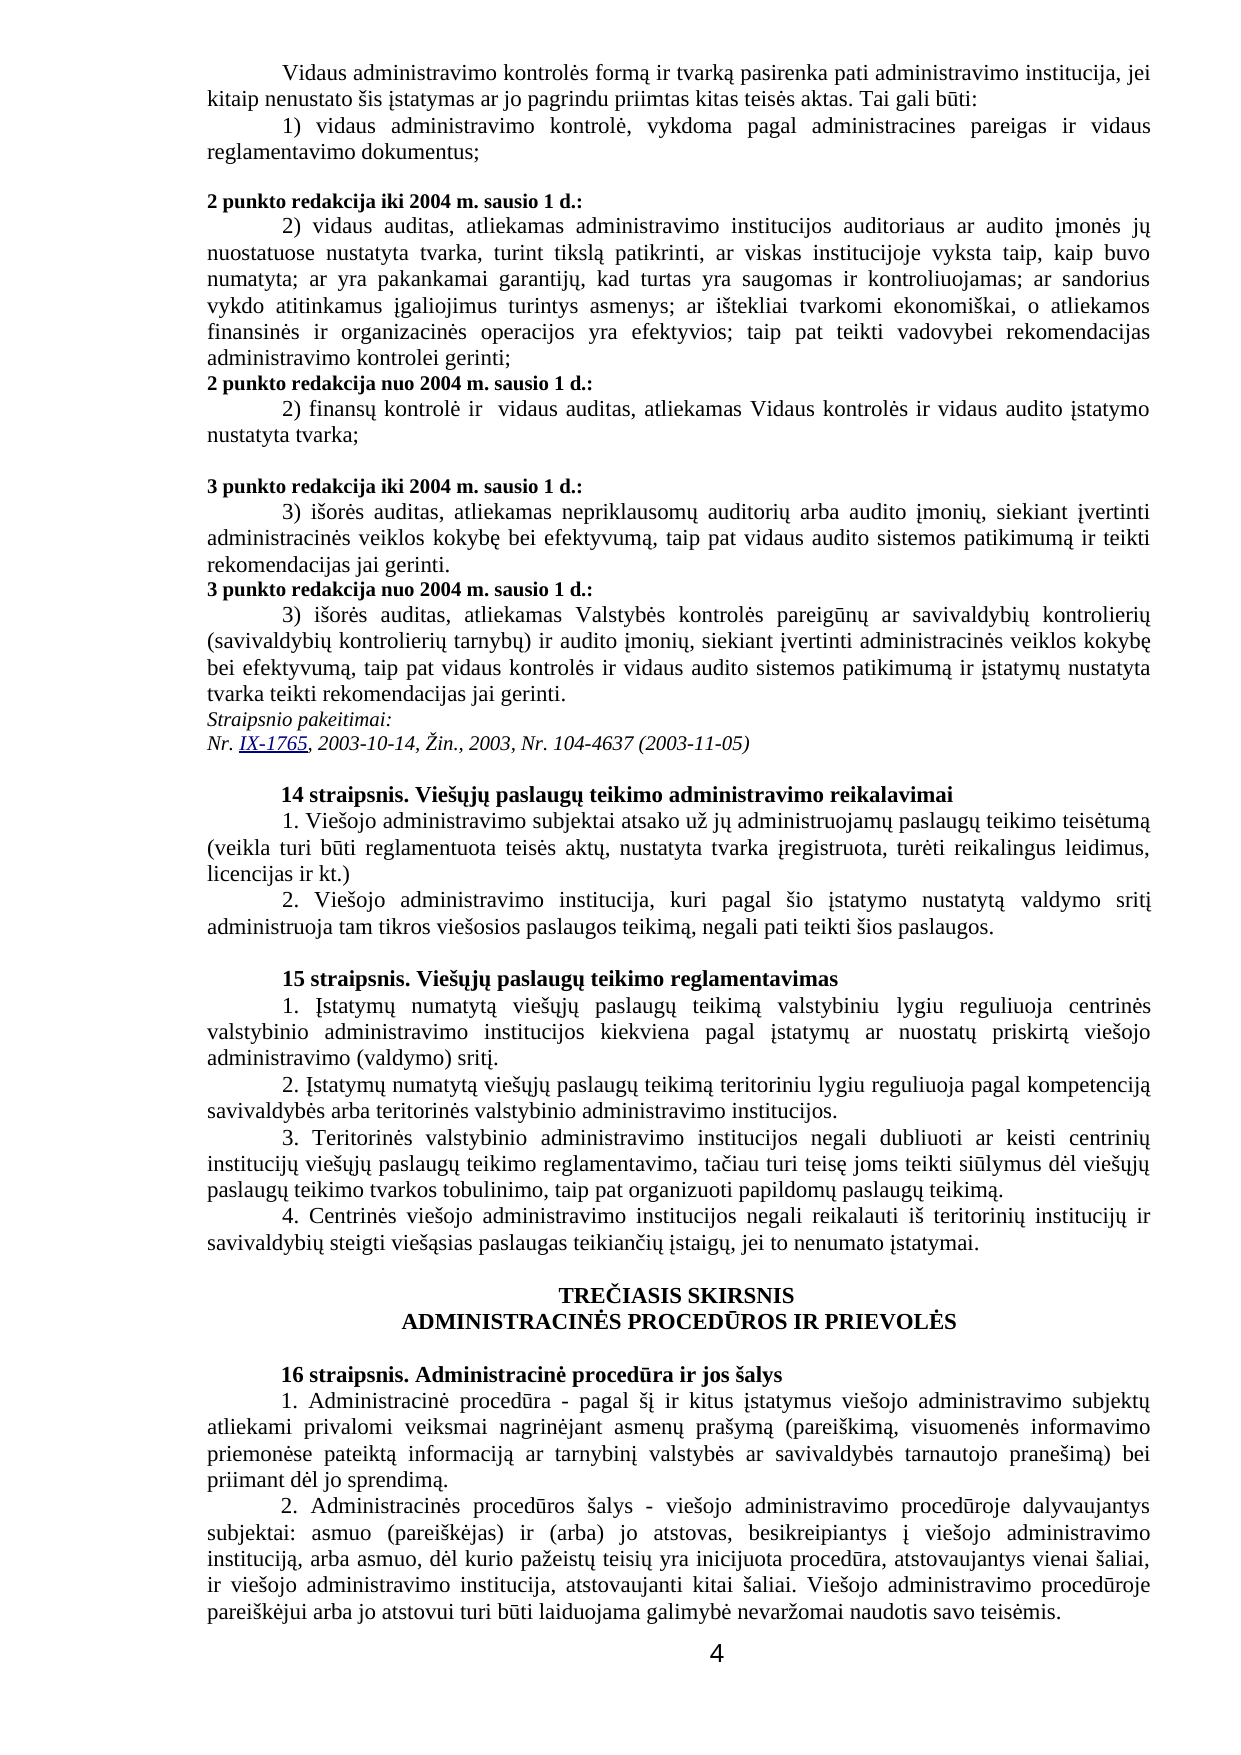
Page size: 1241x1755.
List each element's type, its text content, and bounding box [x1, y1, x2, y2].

text 3) išorės auditas, atliekamas nepriklausomų auditorių arba audito įmonių, siekiant įvertinti administracinės veiklos kokybę bei efektyvumą, taip pat vidaus audito sistemos patikimumą ir teikti rekomendacijas jai gerinti. [207, 498, 1152, 577]
text 15 straipsnis. Viešųjų paslaugų teikimo reglamentavimas [282, 965, 1152, 992]
text 2. Administracinės procedūros šalys - viešojo administravimo procedūroje dalyvaujantys subjektai: asmuo (pareiškėjas) ir (arba) jo atstovas, besikreipiantys į viešojo administravimo instituciją, arba asmuo, dėl kurio pažeistų teisių yra inicijuota procedūra, atstovaujantys vienai šaliai, ir viešojo administravimo institucija, atstovaujanti kitai šaliai. Viešojo administravimo procedūroje pareiškėjui arba jo atstovui turi būti laiduojama galimybė nevaržomai naudotis savo teisėmis. [207, 1492, 1152, 1624]
text 4. Centrinės viešojo administravimo institucijos negali reikalauti iš teritorinių institucijų ir savivaldybių steigti viešąsias paslaugas teikiančių įstaigų, jei to nenumato įstatymai. [207, 1203, 1152, 1255]
text 1. Įstatymų numatytą viešųjų paslaugų teikimą valstybiniu lygiu reguliuoja centrinės valstybinio administravimo institucijos kiekviena pagal įstatymų ar nuostatų priskirtą viešojo administravimo (valdymo) sritį. [207, 992, 1152, 1071]
text 2) finansų kontrolė ir vidaus auditas, atliekamas Vidaus kontrolės ir vidaus audito įstatymo nustatyta tvarka; [207, 395, 1152, 447]
text Vidaus administravimo kontrolės formą ir tvarką pasirenka pati administravimo institucija, jei kitaip nenustato šis įstatymas ar jo pagrindu priimtas kitas teisės aktas. Tai gali būti: [207, 59, 1152, 112]
text 3 punkto redakcija iki 2004 m. sausio 1 d.: [207, 474, 1152, 498]
text 1) vidaus administravimo kontrolė, vykdoma pagal administracines pareigas ir vidaus reglamentavimo dokumentus; [207, 112, 1152, 164]
text TREČIASIS SKIRSNIS [207, 1282, 1152, 1308]
text 3) išorės auditas, atliekamas Valstybės kontrolės pareigūnų ar savivaldybių kontrolierių (savivaldybių kontrolierių tarnybų) ir audito įmonių, siekiant įvertinti administracinės veiklos kokybę bei efektyvumą, taip pat vidaus kontrolės ir vidaus audito sistemos patikimumą ir įstatymų nustatyta tvarka teikti rekomendacijas jai gerinti. [207, 601, 1152, 706]
text 16 straipsnis. Administracinė procedūra ir jos šalys [207, 1361, 1152, 1387]
text 3 punkto redakcija nuo 2004 m. sausio 1 d.: [207, 577, 1152, 601]
text 2. Viešojo administravimo institucija, kuri pagal šio įstatymo nustatytą valdymo sritį administruoja tam tikros viešosios paslaugos teikimą, negali pati teikti šios paslaugos. [207, 886, 1152, 939]
text 2. Įstatymų numatytą viešųjų paslaugų teikimą teritoriniu lygiu reguliuoja pagal kompetenciją savivaldybės arba teritorinės valstybinio administravimo institucijos. [207, 1071, 1152, 1123]
text 3. Teritorinės valstybinio administravimo institucijos negali dubliuoti ar keisti centrinių institucijų viešųjų paslaugų teikimo reglamentavimo, tačiau turi teisę joms teikti siūlymus dėl viešųjų paslaugų teikimo tvarkos tobulinimo, taip pat organizuoti papildomų paslaugų teikimą. [207, 1123, 1152, 1203]
text 2) vidaus auditas, atliekamas administravimo institucijos auditoriaus ar audito įmonės jų nuostatuose nustatyta tvarka, turint tikslą patikrinti, ar viskas institucijoje vyksta taip, kaip buvo numatyta; ar yra pakankamai garantijų, kad turtas yra saugomas ir kontroliuojamas; ar sandorius vykdo atitinkamus įgaliojimus turintys asmenys; ar ištekliai tvarkomi ekonomiškai, o atliekamos finansinės ir organizacinės operacijos yra efektyvios; taip pat teikti vadovybei rekomendacijas administravimo kontrolei gerinti; [207, 213, 1152, 371]
text 1. Viešojo administravimo subjektai atsako už jų administruojamų paslaugų teikimo teisėtumą (veikla turi būti reglamentuota teisės aktų, nustatyta tvarka įregistruota, turėti reikalingus leidimus, licencijas ir kt.) [207, 807, 1152, 886]
text 2 punkto redakcija nuo 2004 m. sausio 1 d.: [207, 371, 1152, 395]
text 2 punkto redakcija iki 2004 m. sausio 1 d.: [207, 188, 1152, 213]
text 1. Administracinė procedūra - pagal šį ir kitus įstatymus viešojo administravimo subjektų atliekami privalomi veiksmai nagrinėjant asmenų prašymą (pareiškimą, visuomenės informavimo priemonėse pateiktą informaciją ar tarnybinį valstybės ar savivaldybės tarnautojo pranešimą) bei priimant dėl jo sprendimą. [207, 1387, 1152, 1492]
text Straipsnio pakeitimai: [207, 706, 1152, 731]
text Nr. IX-1765, 2003-10-14, Žin., 2003, Nr. 104-4637 (2003-11-05) [207, 731, 1152, 754]
subtitle ADMINISTRACINĖS PROCEDŪROS IR PRIEVOLĖS [207, 1308, 1152, 1334]
text 14 straipsnis. Viešųjų paslaugų teikimo administravimo reikalavimai [244, 781, 1152, 807]
